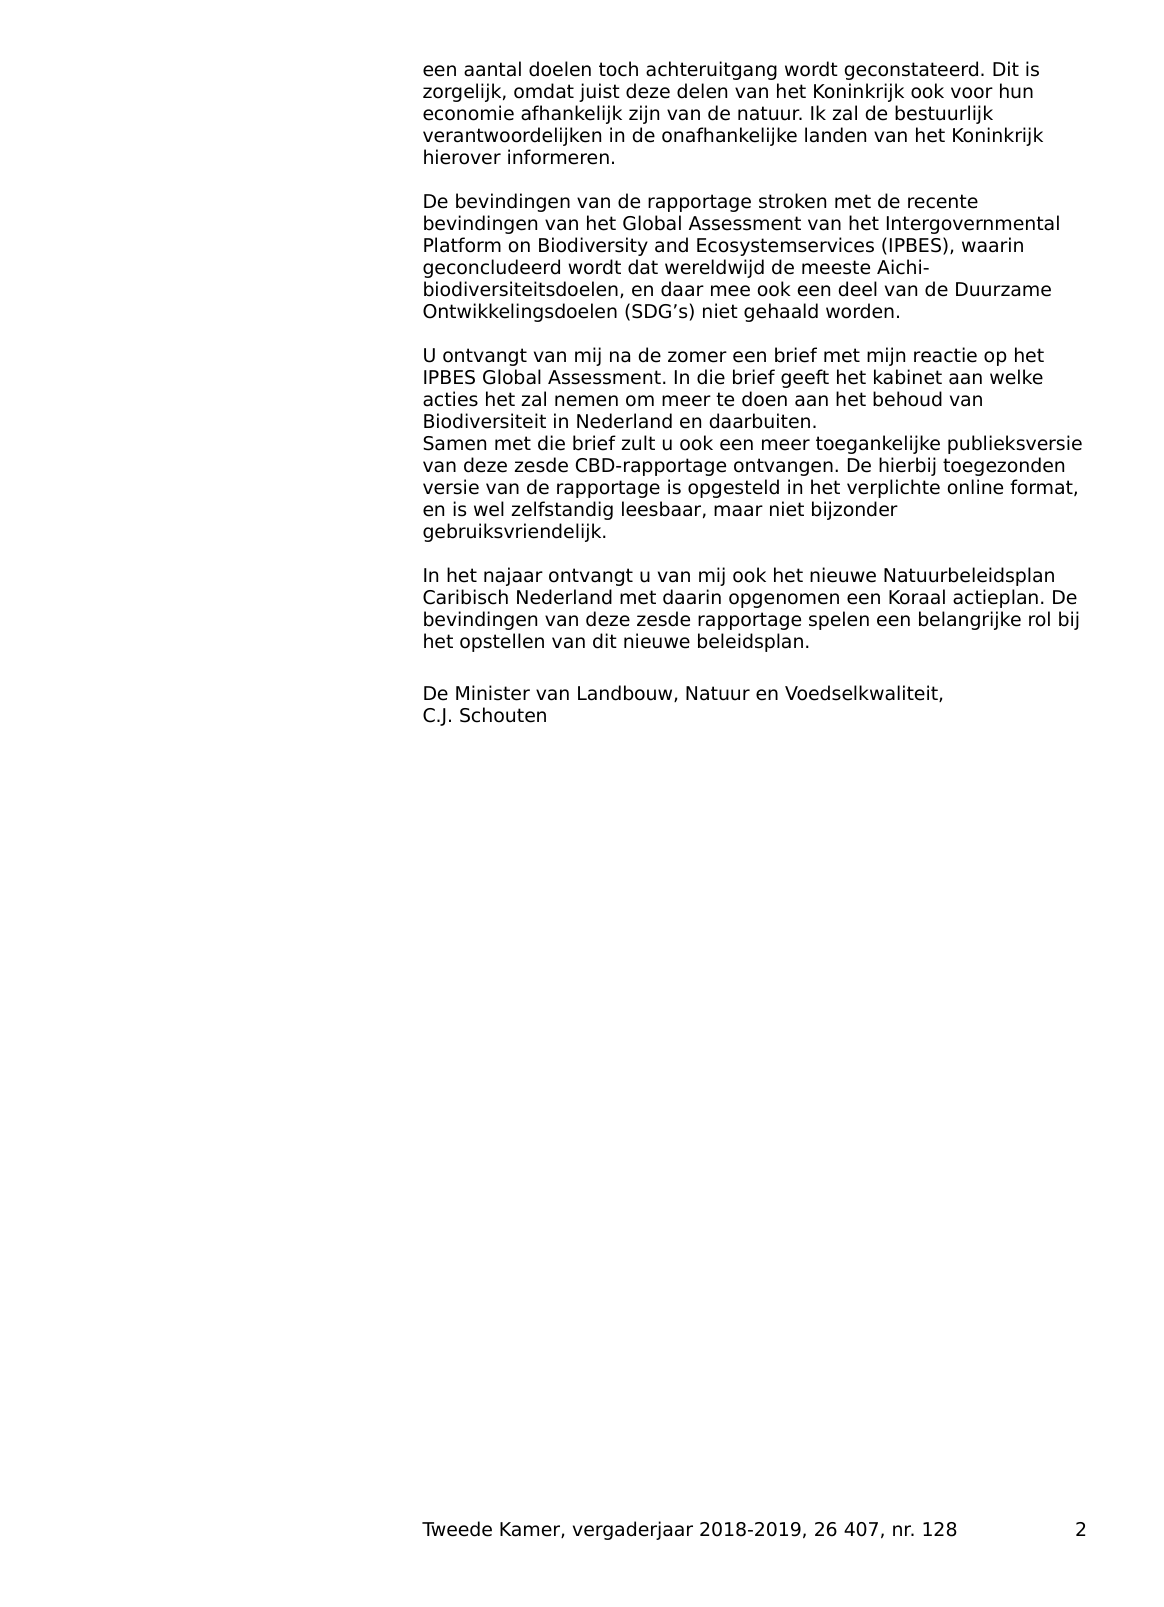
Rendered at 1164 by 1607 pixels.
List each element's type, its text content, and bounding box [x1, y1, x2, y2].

text De bevindingen van de rapportage stroken met de recente bevindingen van het Global Assessment van het Intergovernmental Platform on Biodiversity and Ecosystemservices (IPBES), waarin geconcludeerd wordt dat wereldwijd de meeste Aichi-biodiversiteitsdoelen, en daar mee ook een deel van de Duurzame Ontwikkelingsdoelen (SDG’s) niet gehaald worden. [422, 191, 1087, 323]
text In het najaar ontvangt u van mij ook het nieuwe Natuurbeleidsplan Caribisch Nederland met daarin opgenomen een Koraal actieplan. De bevindingen van deze zesde rapportage spelen een belangrijke rol bij het opstellen van dit nieuwe beleidsplan. [422, 565, 1087, 653]
text een aantal doelen toch achteruitgang wordt geconstateerd. Dit is zorgelijk, omdat juist deze delen van het Koninkrijk ook voor hun economie afhankelijk zijn van de natuur. Ik zal de bestuurlijk verantwoordelijken in de onafhankelijke landen van het Koninkrijk hierover informeren. [422, 59, 1087, 169]
text U ontvangt van mij na de zomer een brief met mijn reactie op het IPBES Global Assessment. In die brief geeft het kabinet aan welke acties het zal nemen om meer te doen aan het behoud van Biodiversiteit in Nederland en daarbuiten. [422, 345, 1087, 433]
text De Minister van Landbouw, Natuur en Voedselkwaliteit, C.J. Schouten [422, 683, 1087, 727]
text Samen met die brief zult u ook een meer toegankelijke publieksversie van deze zesde CBD-rapportage ontvangen. De hierbij toegezonden versie van de rapportage is opgesteld in het verplichte online format, en is wel zelfstandig leesbaar, maar niet bijzonder gebruiksvriendelijk. [422, 433, 1087, 543]
